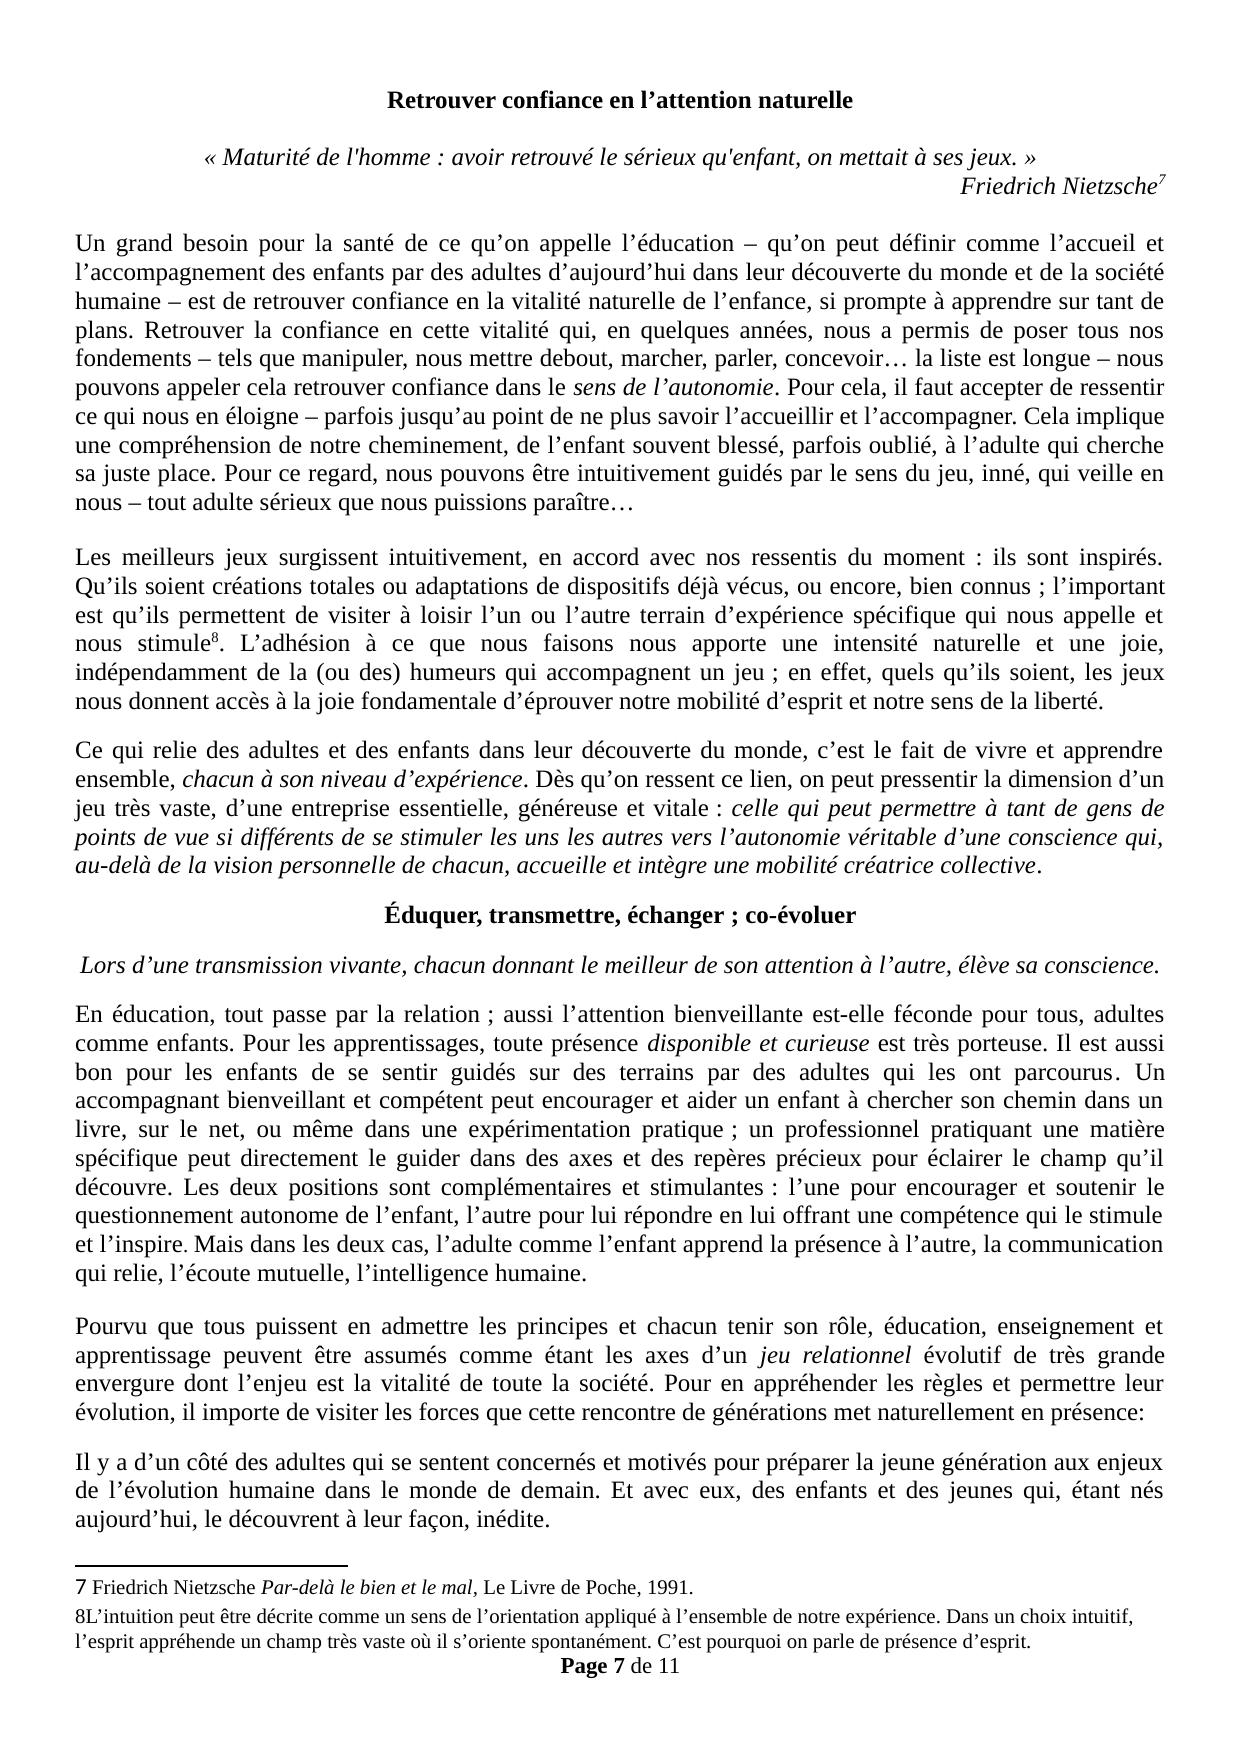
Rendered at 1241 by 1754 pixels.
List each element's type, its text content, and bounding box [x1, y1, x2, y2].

text En éducation, tout passe par la relation ; aussi l’attention bienveillante est-elle féconde pour tous, adultes comme enfants. Pour les apprentissages, toute présence disponible et curieuse est très porteuse. Il est aussi bon pour les enfants de se sentir guidés sur des terrains par des adultes qui les ont parcourus. Un accompagnant bienveillant et compétent peut encourager et aider un enfant à chercher son chemin dans un livre, sur le net, ou même dans une expérimentation pratique ; un professionnel pratiquant une matière spécifique peut directement le guider dans des axes et des repères précieux pour éclairer le champ qu’il découvre. Les deux positions sont complémentaires et stimulantes : l’une pour encourager et soutenir le questionnement autonome de l’enfant, l’autre pour lui répondre en lui offrant une compétence qui le stimule et l’inspire. Mais dans les deux cas, l’adulte comme l’enfant apprend la présence à l’autre, la communication qui relie, l’écoute mutuelle, l’intelligence humaine. [75, 999, 1165, 1287]
text Les meilleurs jeux surgissent intuitivement, en accord avec nos ressentis du moment : ils sont inspirés. Qu’ils soient créations totales ou adaptations de dispositifs déjà vécus, ou encore, bien connus ; l’important est qu’ils permettent de visiter à loisir l’un ou l’autre terrain d’expérience spécifique qui nous appelle et nous stimule. L’adhésion à ce que nous faisons nous apporte une intensité naturelle et une joie, indépendamment de la (ou des) humeurs qui accompagnent un jeu ; en effet, quels qu’ils soient, les jeux nous donnent accès à la joie fondamentale d’éprouver notre mobilité d’esprit et notre sens de la liberté. [75, 542, 1165, 715]
text Il y a d’un côté des adultes qui se sentent concernés et motivés pour préparer la jeune génération aux enjeux de l’évolution humaine dans le monde de demain. Et avec eux, des enfants et des jeunes qui, étant nés aujourd’hui, le découvrent à leur façon, inédite. [75, 1447, 1165, 1533]
text Ce qui relie des adultes et des enfants dans leur découverte du monde, c’est le fait de vivre et apprendre ensemble, chacun à son niveau d’expérience. Dès qu’on ressent ce lien, on peut pressentir la dimension d’un jeu très vaste, d’une entreprise essentielle, généreuse et vitale : celle qui peut permettre à tant de gens de points de vue si différents de se stimuler les uns les autres vers l’autonomie véritable d’une conscience qui, au-delà de la vision personnelle de chacun, accueille et intègre une mobilité créatrice collective. [75, 736, 1165, 879]
text « Maturité de l'homme : avoir retrouvé le sérieux qu'enfant, on mettait à ses jeux. » [75, 142, 1165, 171]
text Pourvu que tous puissent en admettre les principes et chacun tenir son rôle, éducation, enseignement et apprentissage peuvent être assumés comme étant les axes d’un jeu relationnel évolutif de très grande envergure dont l’enjeu est la vitalité de toute la société. Pour en appréhender les règles et permettre leur évolution, il importe de visiter les forces que cette rencontre de générations met naturellement en présence: [75, 1311, 1165, 1426]
text L’intuition peut être décrite comme un sens de l’orientation appliqué à l’ensemble de notre expérience. Dans un choix intuitif, l’esprit appréhende un champ très vaste où il s’oriente spontanément. C’est pourquoi on parle de présence d’esprit. [75, 1604, 1165, 1653]
text Retrouver confiance en l’attention naturelle [75, 85, 1165, 113]
text Friedrich Nietzsche Par-delà le bien et le mal, Le Livre de Poche, 1991. [75, 1572, 1165, 1600]
text Lors d’une transmission vivante, chacun donnant le meilleur de son attention à l’autre, élève sa conscience. [75, 950, 1165, 978]
text Un grand besoin pour la santé de ce qu’on appelle l’éducation – qu’on peut définir comme l’accueil et l’accompagnement des enfants par des adultes d’aujourd’hui dans leur découverte du monde et de la société humaine – est de retrouver confiance en la vitalité naturelle de l’enfance, si prompte à apprendre sur tant de plans. Retrouver la confiance en cette vitalité qui, en quelques années, nous a permis de poser tous nos fondements – tels que manipuler, nous mettre debout, marcher, parler, concevoir… la liste est longue – nous pouvons appeler cela retrouver confiance dans le sens de l’autonomie. Pour cela, il faut accepter de ressentir ce qui nous en éloigne – parfois jusqu’au point de ne plus savoir l’accueillir et l’accompagner. Cela implique une compréhension de notre cheminement, de l’enfant souvent blessé, parfois oublié, à l’adulte qui cherche sa juste place. Pour ce regard, nous pouvons être intuitivement guidés par le sens du jeu, inné, qui veille en nous – tout adulte sérieux que nous puissions paraître… [75, 228, 1165, 516]
text Éduquer, transmettre, échanger ; co-évoluer [75, 900, 1165, 929]
text Friedrich Nietzsche [75, 171, 1165, 200]
